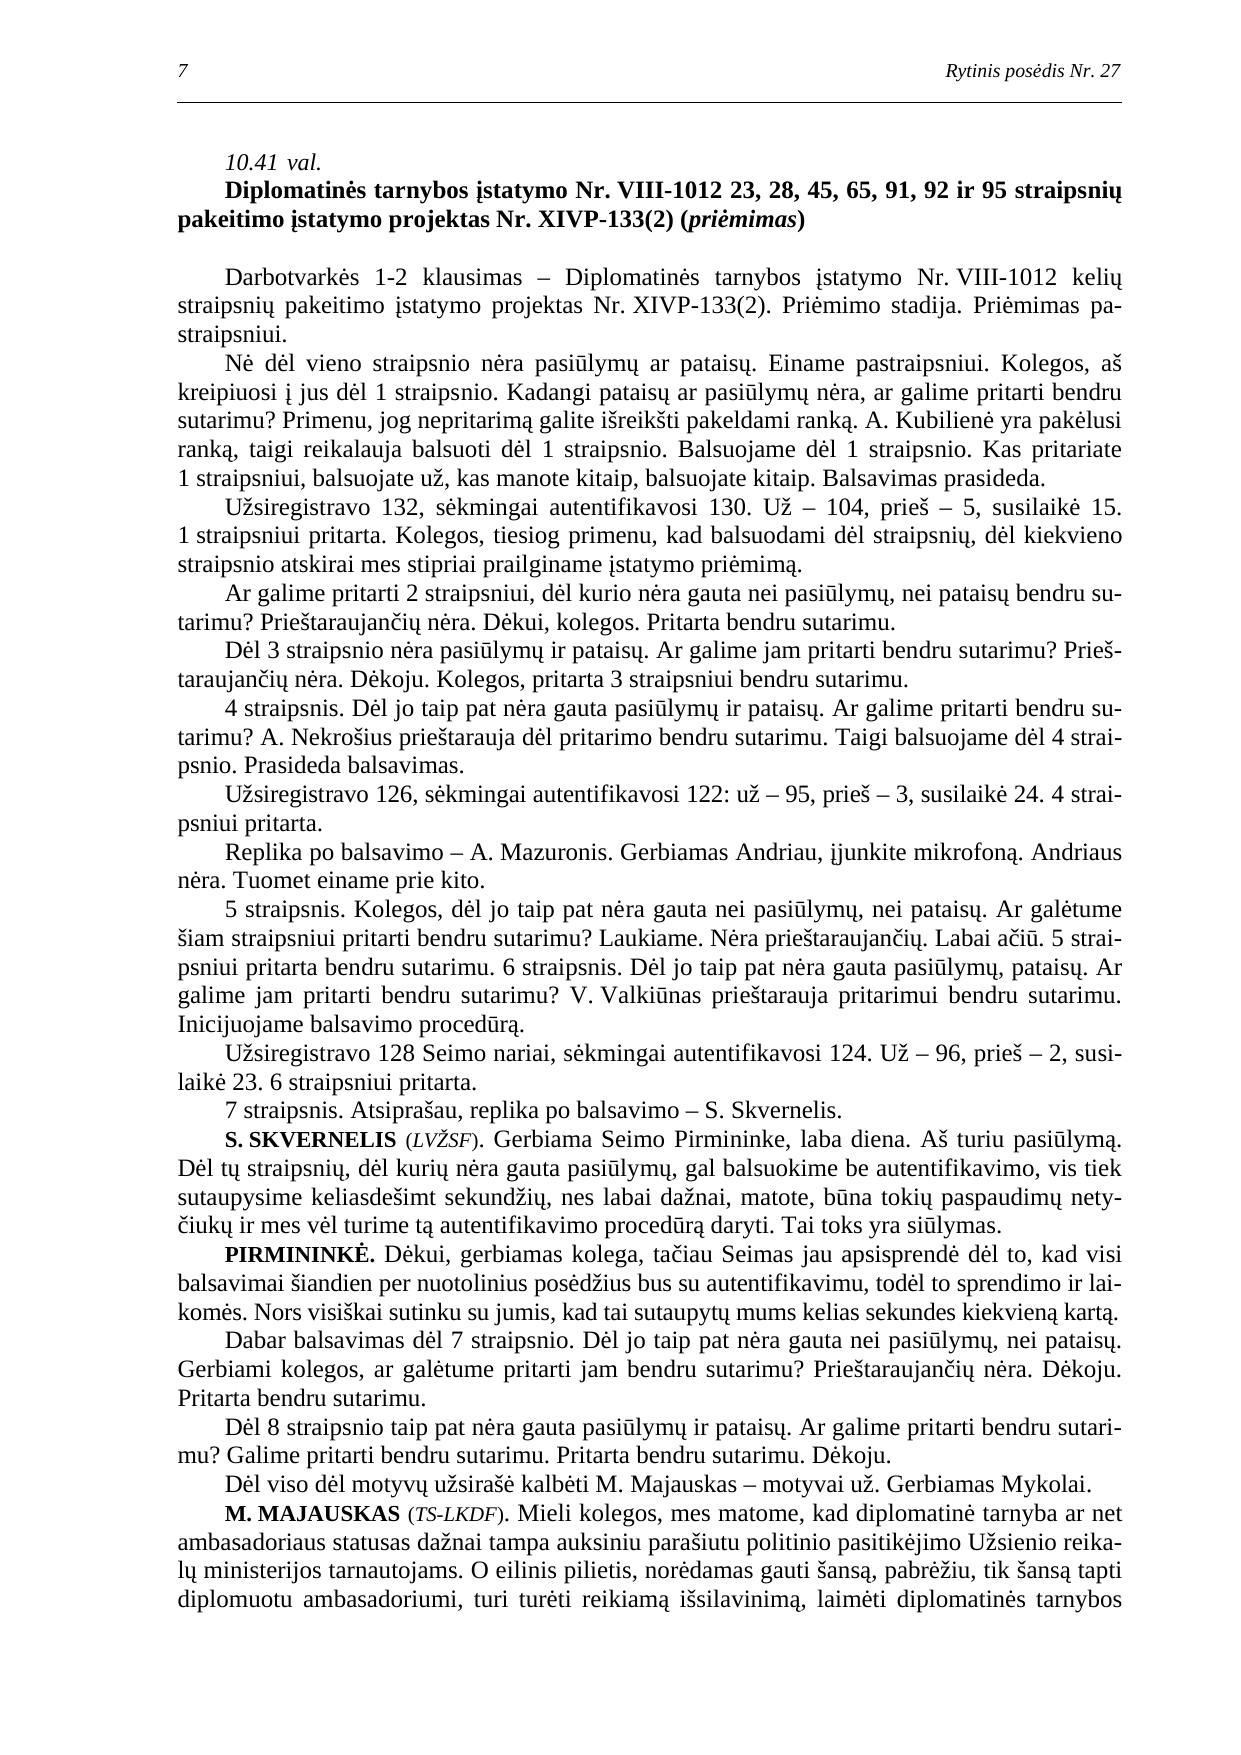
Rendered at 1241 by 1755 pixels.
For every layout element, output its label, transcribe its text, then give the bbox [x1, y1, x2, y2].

text Už­si­re­gist­ra­vo 128 Sei­mo na­riai, sėk­min­gai au­ten­ti­fi­ka­vo­si 124. Už – 96, prieš – 2, su­si­lai­kė 23. 6 straips­niui pri­tar­ta. [177, 1038, 1122, 1095]
text Di­plo­ma­ti­nės tar­ny­bos įsta­ty­mo Nr. VIII-1012 23, 28, 45, 65, 91, 92 ir 95 straips­nių pa­kei­ti­mo įsta­ty­mo pro­jek­tas Nr. XIVP-133(2) (pri­ėmi­mas) [177, 175, 1122, 233]
text Nė dėl vie­no straips­nio nė­ra pa­siū­ly­mų ar pa­tai­sų. Ei­na­me pa­straips­niui. Ko­le­gos, aš krei­piuo­si į jus dėl 1 straips­nio. Ka­dan­gi pa­tai­sų ar pa­siū­ly­mų nė­ra, ar ga­li­me pri­tar­ti ben­dru su­ta­ri­mu? Pri­me­nu, jog ne­pri­ta­ri­mą ga­li­te iš­reikš­ti pa­kel­da­mi ran­ką. A. Ku­bi­lie­nė yra pa­kė­lu­si ran­ką, tai­gi rei­ka­lau­ja bal­suo­ti dėl 1 straips­nio. Bal­suo­ja­me dėl 1 straips­nio. Kas pri­ta­ria­te 1 straips­niui, bal­suo­ja­te už, kas ma­no­te ki­taip, bal­suo­ja­te ki­taip. Bal­sa­vi­mas pra­si­de­da. [177, 348, 1122, 492]
text Re­pli­ka po bal­sa­vi­mo – A. Ma­zu­ro­nis. Ger­bia­mas An­driau, įjun­ki­te mik­ro­fo­ną. An­driaus nė­ra. Tuo­met ei­na­me prie ki­to. [177, 837, 1122, 894]
text Dėl vi­so dėl mo­ty­vų už­si­ra­šė kal­bė­ti M. Ma­jaus­kas – mo­ty­vai už. Ger­bia­mas My­ko­lai. [177, 1469, 1122, 1498]
text Da­bar bal­sa­vi­mas dėl 7 straips­nio. Dėl jo taip pat nė­ra gau­ta nei pa­siū­ly­mų, nei pa­tai­sų. Ger­bia­mi ko­le­gos, ar ga­lė­tu­me pri­tar­ti jam ben­dru su­ta­ri­mu? Prieš­ta­rau­jan­čių nė­ra. Dė­ko­ju. Pri­tar­ta ben­dru su­ta­ri­mu. [177, 1325, 1122, 1412]
text S. SKVERNELIS (LVŽSF). Ger­bia­ma Sei­mo Pir­mi­nin­ke, la­ba die­na. Aš tu­riu pa­siū­ly­mą. Dėl tų straips­nių, dėl ku­rių nė­ra gau­ta pa­siū­ly­mų, gal bal­suo­ki­me be au­ten­ti­fi­ka­vi­mo, vis tiek su­tau­py­si­me ke­lias­de­šimt se­kun­džių, nes la­bai daž­nai, ma­to­te, bū­na to­kių pa­spau­di­mų ne­ty­čiu­kų ir mes vėl tu­ri­me tą au­ten­ti­fi­ka­vi­mo pro­ce­dū­rą da­ry­ti. Tai toks yra siū­ly­mas. [177, 1124, 1122, 1239]
text Už­si­re­gist­ra­vo 132, sėk­min­gai au­ten­ti­fi­ka­vo­si 130. Už – 104, prieš – 5, su­si­lai­kė 15. 1 straips­niui pri­tar­ta. Ko­le­gos, tie­siog pri­me­nu, kad bal­suo­da­mi dėl straips­nių, dėl kiek­vie­no straips­nio at­ski­rai mes stip­riai pra­il­gi­na­me įsta­ty­mo pri­ėmi­mą. [177, 492, 1122, 578]
text Ar ga­li­me pri­tar­ti 2 straips­niui, dėl ku­rio nė­ra gau­ta nei pa­siū­ly­mų, nei pa­tai­sų ben­dru su­ta­ri­mu? Prieš­ta­rau­jan­čių nė­ra. Dė­kui, ko­le­gos. Pri­tar­ta ben­dru su­ta­ri­mu. [177, 578, 1122, 635]
text 5 straips­nis. Ko­le­gos, dėl jo taip pat nė­ra gau­ta nei pa­siū­ly­mų, nei pa­tai­sų. Ar ga­lė­tu­me šiam straips­niui pri­tar­ti ben­dru su­ta­ri­mu? Lau­kia­me. Nė­ra prieš­ta­rau­jan­čių. La­bai ačiū. 5 strai­ps­niui pri­tar­ta ben­dru su­ta­ri­mu. 6 straips­nis. Dėl jo taip pat nė­ra gau­ta pa­siū­ly­mų, pa­tai­sų. Ar ga­li­me jam pri­tar­ti ben­dru su­ta­ri­mu? V. Val­kiū­nas prieš­ta­rau­ja pri­ta­ri­mui ben­dru su­ta­ri­mu. Ini­ci­juo­ja­me bal­sa­vi­mo pro­ce­dū­rą. [177, 894, 1122, 1038]
text Dėl 8 straips­nio taip pat nė­ra gau­ta pa­siū­ly­mų ir pa­tai­sų. Ar ga­li­me pri­tar­ti ben­dru su­ta­ri­mu? Ga­li­me pri­tar­ti ben­dru su­ta­ri­mu. Pri­tar­ta ben­dru su­ta­ri­mu. Dė­ko­ju. [177, 1412, 1122, 1469]
text 4 straips­nis. Dėl jo taip pat nė­ra gau­ta pa­siū­ly­mų ir pa­tai­sų. Ar ga­li­me pri­tar­ti ben­dru su­ta­ri­mu? A. Ne­kro­šius prieš­ta­rau­ja dėl pri­ta­ri­mo ben­dru su­ta­ri­mu. Tai­gi bal­suo­ja­me dėl 4 strai­p­s­nio. Pra­si­de­da bal­sa­vi­mas. [177, 693, 1122, 779]
text Už­si­re­gist­ra­vo 126, sėk­min­gai au­ten­ti­fi­ka­vo­si 122: už – 95, prieš – 3, su­si­lai­kė 24. 4 strai­ps­niui pri­tar­ta. [177, 779, 1122, 837]
text PIRMININKĖ. Dė­kui, ger­bia­mas ko­le­ga, ta­čiau Sei­mas jau ap­si­spren­dė dėl to, kad vi­si bal­sa­vi­mai šian­dien per nuo­to­li­nius po­sė­džius bus su au­ten­ti­fi­ka­vi­mu, to­dėl to spren­di­mo ir lai­ko­mės. Nors vi­siš­kai su­tin­ku su ju­mis, kad tai su­tau­py­tų mums ke­lias se­kun­des kiek­vie­ną kar­tą. [177, 1239, 1122, 1325]
text 10.41 val. [224, 148, 1122, 175]
text M. MAJAUSKAS (TS-LKDF). Mie­li ko­le­gos, mes ma­to­me, kad di­plo­ma­ti­nė tar­ny­ba ar net am­ba­sa­do­riaus sta­tu­sas daž­nai tam­pa auk­si­niu pa­ra­šiu­tu po­li­ti­nio pa­si­ti­kė­ji­mo Už­sie­nio rei­ka­lų mi­nis­te­ri­jos tar­nau­to­jams. O ei­li­nis pi­lie­tis, no­rė­da­mas gau­ti šan­są, pa­brė­žiu, tik šan­są tap­ti di­plo­muo­tu am­ba­sa­do­riu­mi, tu­ri tu­rė­ti rei­kia­mą iš­si­la­vi­ni­mą, lai­mė­ti di­plo­ma­ti­nės tar­ny­bos [177, 1498, 1122, 1613]
text Dėl 3 straips­nio nė­ra pa­siū­ly­mų ir pa­tai­sų. Ar ga­li­me jam pri­tar­ti ben­dru su­ta­ri­mu? Prieš­ta­rau­jan­čių nė­ra. Dė­ko­ju. Ko­le­gos, pri­tar­ta 3 straips­niui ben­dru su­ta­ri­mu. [177, 635, 1122, 693]
text 7 straips­nis. At­si­pra­šau, re­pli­ka po bal­sa­vi­mo – S. Skver­ne­lis. [177, 1095, 1122, 1124]
text Dar­bo­tvarkės 1-2 klau­si­mas – Di­plo­ma­ti­nės tar­ny­bos įsta­ty­mo Nr. VIII-1012 ke­lių straip­s­nių pa­kei­ti­mo įsta­ty­mo pro­jek­tas Nr. XIVP-133(2). Pri­ėmi­mo sta­di­ja. Pri­ėmi­mas pa­straips­niui. [177, 262, 1122, 348]
